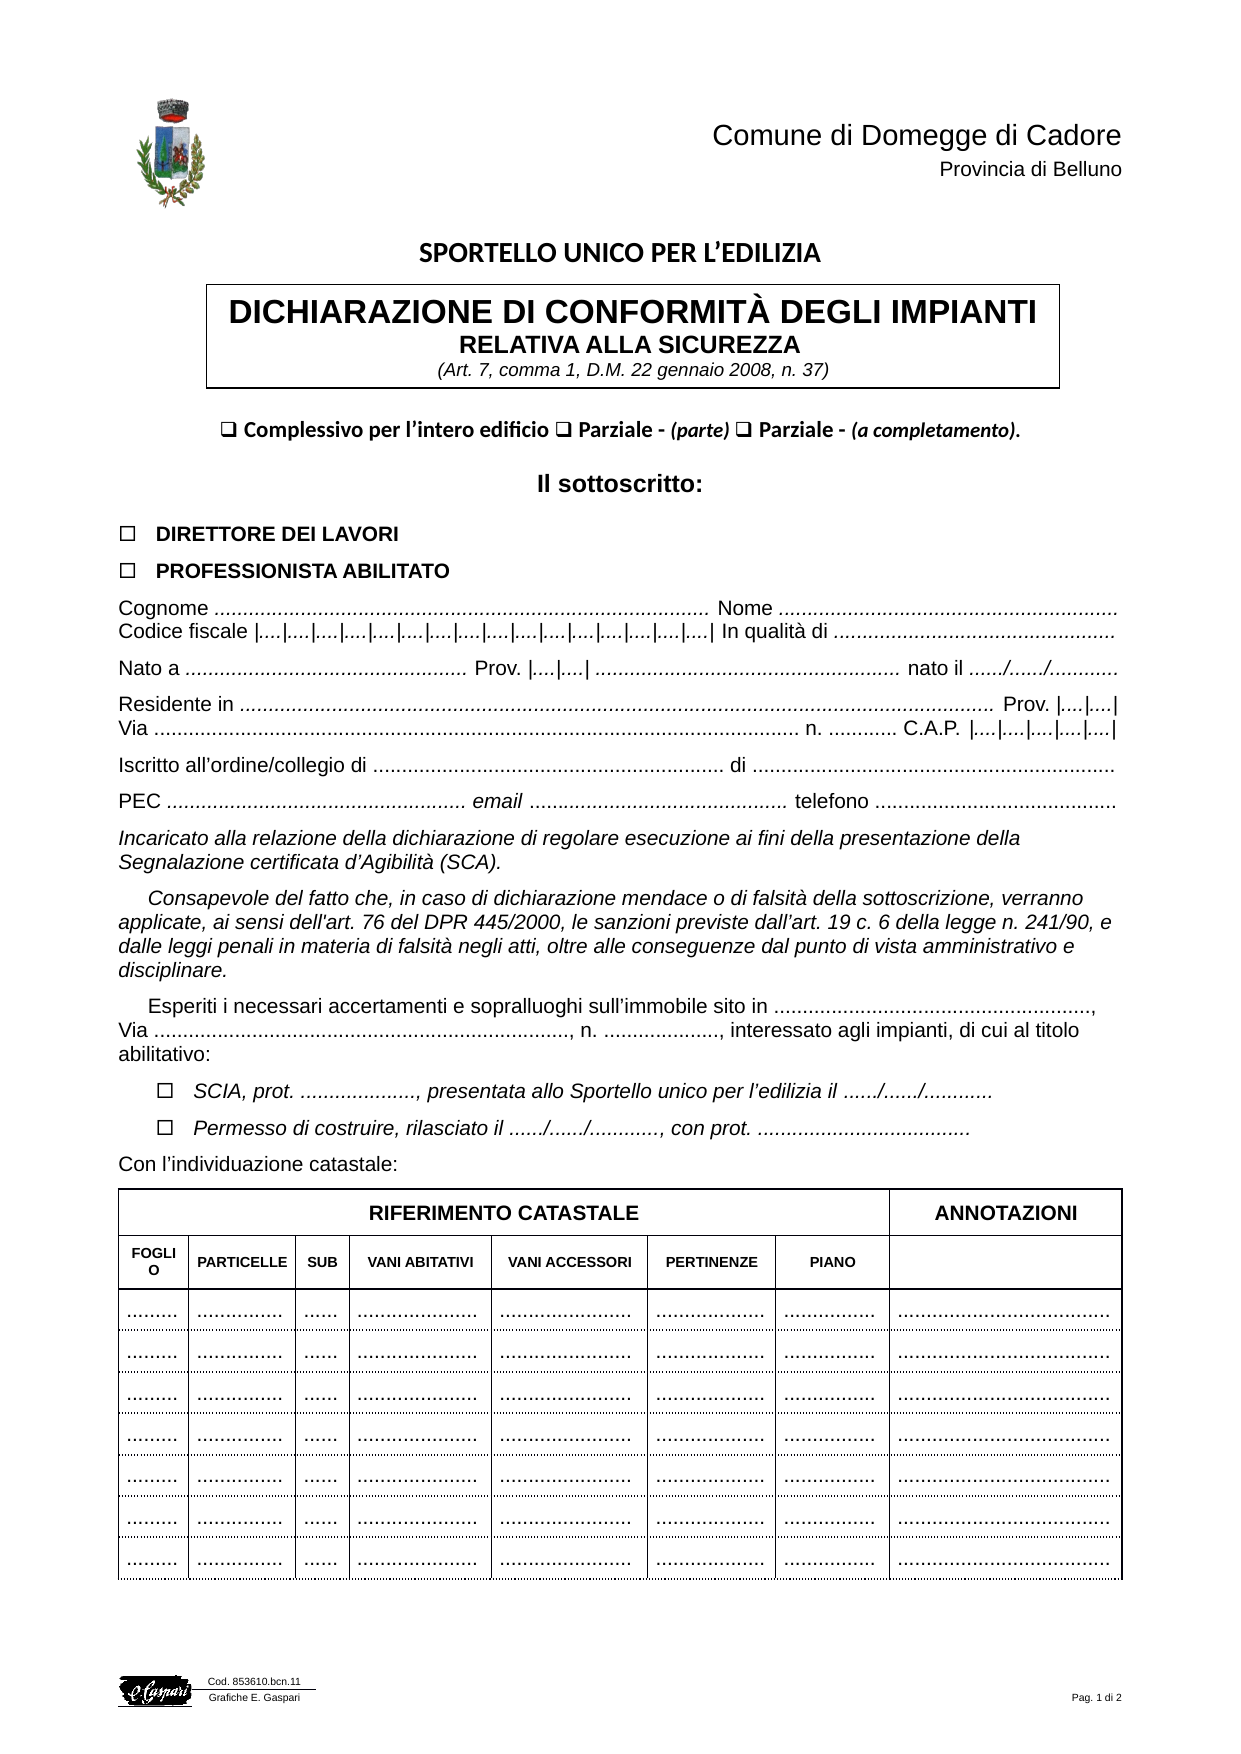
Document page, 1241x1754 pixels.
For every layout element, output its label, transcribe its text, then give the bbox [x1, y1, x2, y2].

table_cell ...... [296, 1329, 349, 1371]
table_cell ......... [119, 1495, 188, 1536]
table_cell ..................................... [890, 1329, 1121, 1371]
table_cell ..................................... [890, 1412, 1121, 1453]
table_cell ....................... [492, 1290, 647, 1329]
table_header RIFERIMENTO CATASTALE [119, 1190, 889, 1235]
text PEC .................................................... email ............................................. telefono .......................................... [118, 789, 1122, 813]
table_cell ....................... [492, 1454, 647, 1495]
table_cell ................... [648, 1371, 775, 1412]
subtitle SPORTELLO UNICO PER L’EDILIZIA [118, 234, 1122, 270]
text  Complessivo per l’intero edificio  Parziale - (parte)  Parziale - (a completamento). [118, 416, 1122, 443]
text Consapevole del fatto che, in caso di dichiarazione mendace o di falsità della sottoscrizione, verranno applicate, ai sensi dell'art. 76 del DPR 445/2000, le sanzioni previste dall’art. 19 c. 6 della legge n. 241/90, e dalle leggi penali in materia di falsità negli atti, oltre alle conseguenze dal punto di vista amministrativo e disciplinare. [118, 886, 1122, 982]
table_cell ...... [296, 1495, 349, 1536]
table_cell ................... [648, 1454, 775, 1495]
picture [118, 1674, 192, 1706]
table_cell ......... [119, 1536, 188, 1577]
table_cell ..................... [350, 1536, 491, 1577]
table_cell ............... [189, 1495, 295, 1536]
table_cell ................... [648, 1536, 775, 1577]
table_cell SUB [296, 1236, 349, 1288]
table_cell ................ [776, 1454, 889, 1495]
table_header ANNOTAZIONI [890, 1190, 1121, 1235]
text Iscritto all’ordine/collegio di ............................................................. di ............................................................... [118, 753, 1122, 777]
table_cell ................ [776, 1495, 889, 1536]
table_cell ......... [119, 1371, 188, 1412]
table_cell ................ [776, 1290, 889, 1329]
table_cell PIANO [776, 1236, 889, 1288]
list PROFESSIONISTA ABILITATO [118, 559, 1122, 583]
text Esperiti i necessari accertamenti e sopralluoghi sull’immobile sito in ......................................................., Via ........................................................................, n. ...................., interessato agli impianti, di cui al titolo abilitativo: [118, 994, 1122, 1066]
table_cell ..................................... [890, 1536, 1121, 1577]
table_cell ................ [776, 1536, 889, 1577]
list Permesso di costruire, rilasciato il ....../....../............, con prot. ..................................... [156, 1115, 1122, 1139]
table_cell ...... [296, 1290, 349, 1329]
text Cognome ...................................................................................... Nome ........................................................... Codice fiscale |....|....|....|....|....|....|....|....|....|....|....|....|....|....|....|....| In qualità di ................................................. [118, 595, 1122, 643]
table_cell ..................... [350, 1495, 491, 1536]
table_cell ................ [776, 1371, 889, 1412]
table_cell ..................... [350, 1329, 491, 1371]
table_cell PARTICELLE [189, 1236, 295, 1288]
table_cell ..................... [350, 1371, 491, 1412]
list SCIA, prot. ...................., presentata allo Sportello unico per l’edilizia il ....../....../............ [156, 1079, 1122, 1103]
table_cell ......... [119, 1454, 188, 1495]
table_cell ...... [296, 1454, 349, 1495]
text Residente in ................................................................................................................................... Prov. |....|....| Via ................................................................................................................ n. ............ C.A.P. |....|....|....|....|....| [118, 692, 1122, 740]
text Nato a ................................................. Prov. |....|....| ..................................................... nato il ....../....../............ [118, 656, 1122, 680]
table_cell ......... [119, 1290, 188, 1329]
table_cell ................... [648, 1495, 775, 1536]
text Comune di Domegge di Cadore [224, 118, 1122, 152]
table_cell ............... [189, 1536, 295, 1577]
table_cell ................ [776, 1412, 889, 1453]
table_cell ......... [119, 1412, 188, 1453]
table_cell ....................... [492, 1371, 647, 1412]
table_cell ....................... [492, 1495, 647, 1536]
table_cell ............... [189, 1412, 295, 1453]
text Provincia di Belluno [224, 157, 1122, 181]
list DIRETTORE DEI LAVORI [118, 522, 1122, 546]
table_cell VANI ABITATIVI [350, 1236, 491, 1288]
table_cell FOGLIO [119, 1236, 188, 1288]
table_cell ...... [296, 1536, 349, 1577]
table_cell ..................... [350, 1454, 491, 1495]
table_cell ...... [296, 1371, 349, 1412]
table_cell [890, 1236, 1121, 1288]
table_cell ..................... [350, 1412, 491, 1453]
table_cell ..................... [350, 1290, 491, 1329]
table_cell ....................... [492, 1329, 647, 1371]
table_cell ......... [119, 1329, 188, 1371]
table_cell ................ [776, 1329, 889, 1371]
table_cell ..................................... [890, 1290, 1121, 1329]
table_cell ..................................... [890, 1495, 1121, 1536]
table_cell ....................... [492, 1536, 647, 1577]
text Incaricato alla relazione della dichiarazione di regolare esecuzione ai fini della presentazione della Segnalazione certificata d’Agibilità (SCA). [118, 826, 1122, 873]
table_cell ................... [648, 1290, 775, 1329]
picture [122, 87, 224, 219]
table_cell VANI ACCESSORI [492, 1236, 647, 1288]
table_cell ............... [189, 1290, 295, 1329]
table_cell PERTINENZE [648, 1236, 775, 1288]
text Con l’individuazione catastale: [118, 1152, 1122, 1176]
table_cell ............... [189, 1454, 295, 1495]
text Il sottoscritto: [118, 468, 1122, 497]
table_cell ....................... [492, 1412, 647, 1453]
table_cell ..................................... [890, 1454, 1121, 1495]
table_cell ...... [296, 1412, 349, 1453]
table_cell ............... [189, 1371, 295, 1412]
table_cell ................... [648, 1412, 775, 1453]
table_cell ............... [189, 1329, 295, 1371]
table_cell ................... [648, 1329, 775, 1371]
table_cell ..................................... [890, 1371, 1121, 1412]
